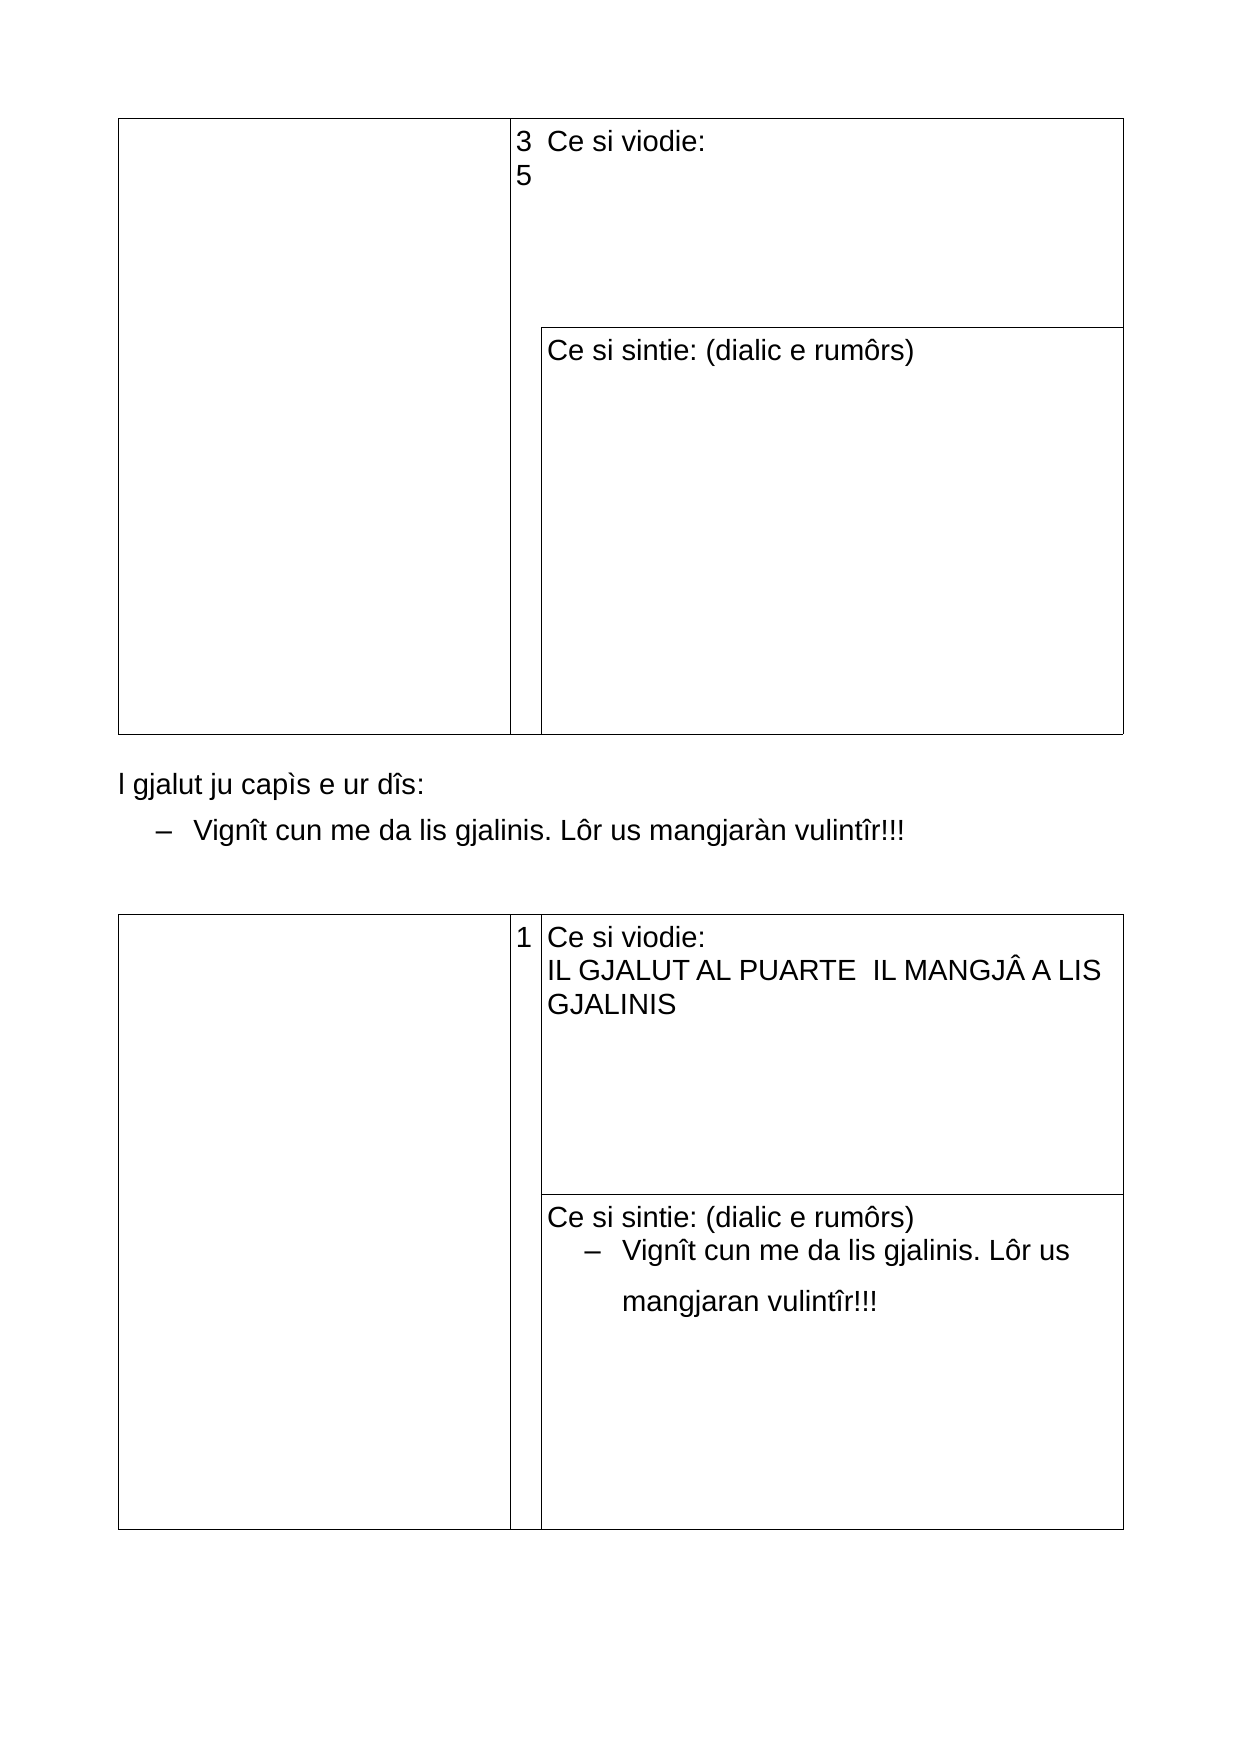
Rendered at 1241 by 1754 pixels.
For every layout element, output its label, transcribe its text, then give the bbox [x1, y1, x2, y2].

table_cell Ce si sintie: (dialic e rumôrs) [542, 328, 1123, 733]
table_header [119, 915, 510, 1529]
table_cell Ce si sintie: (dialic e rumôrs) Vignît cun me da lis gjalinis. Lôr us mangjaran vulintîr!!! [542, 1195, 1123, 1529]
table_header 35 [511, 119, 541, 733]
table_header [119, 119, 510, 733]
text l gjalut ju capìs e ur dîs: [118, 767, 1122, 801]
list Vignît cun me da lis gjalinis. Lôr us mangjaràn vulintîr!!! [156, 813, 1122, 847]
table_header Ce si viodie: [541, 119, 1123, 327]
table_header Ce si viodie: IL GJALUT AL PUARTE IL MANGJÂ A LIS GJALINIS [542, 915, 1123, 1194]
table_header 1 [511, 915, 541, 1529]
